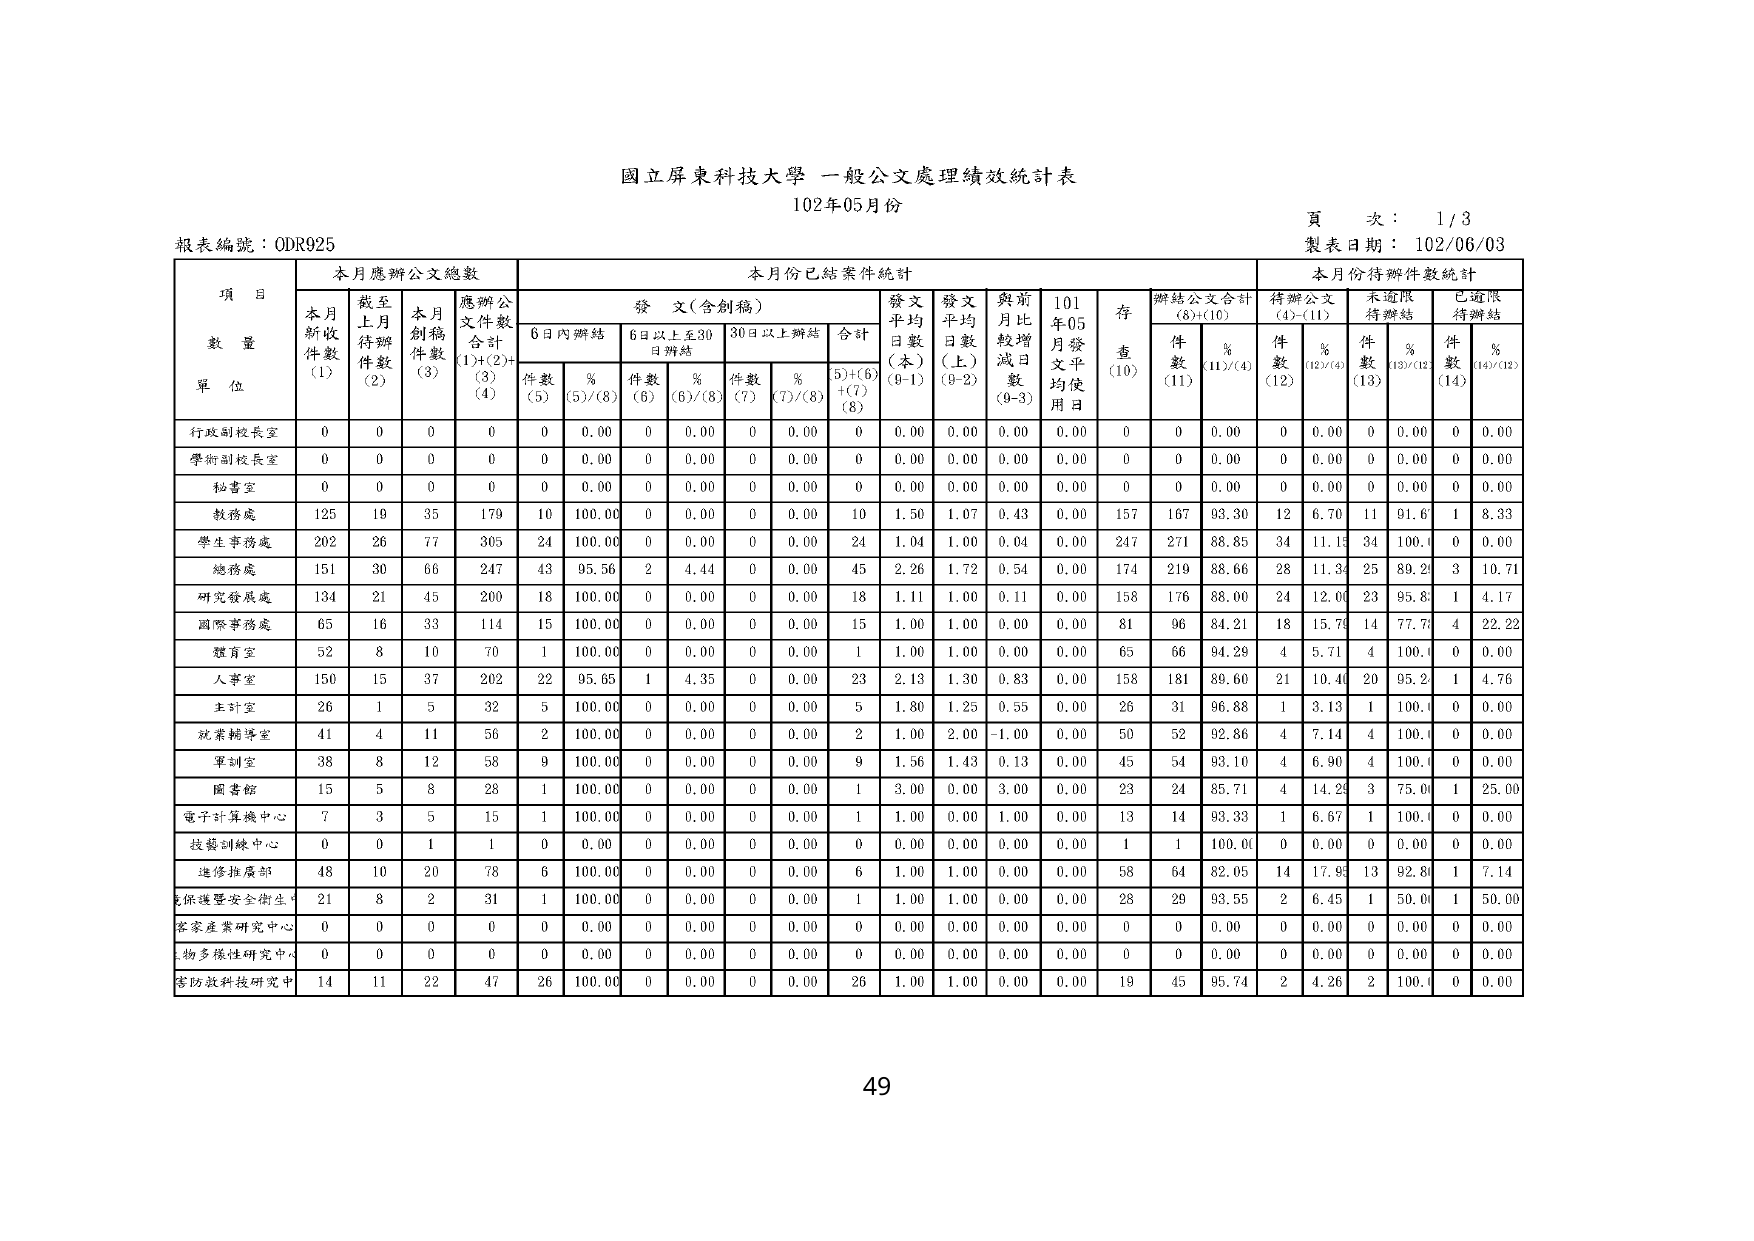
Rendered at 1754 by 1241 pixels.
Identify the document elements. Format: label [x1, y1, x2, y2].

picture [143, 118, 1561, 1027]
